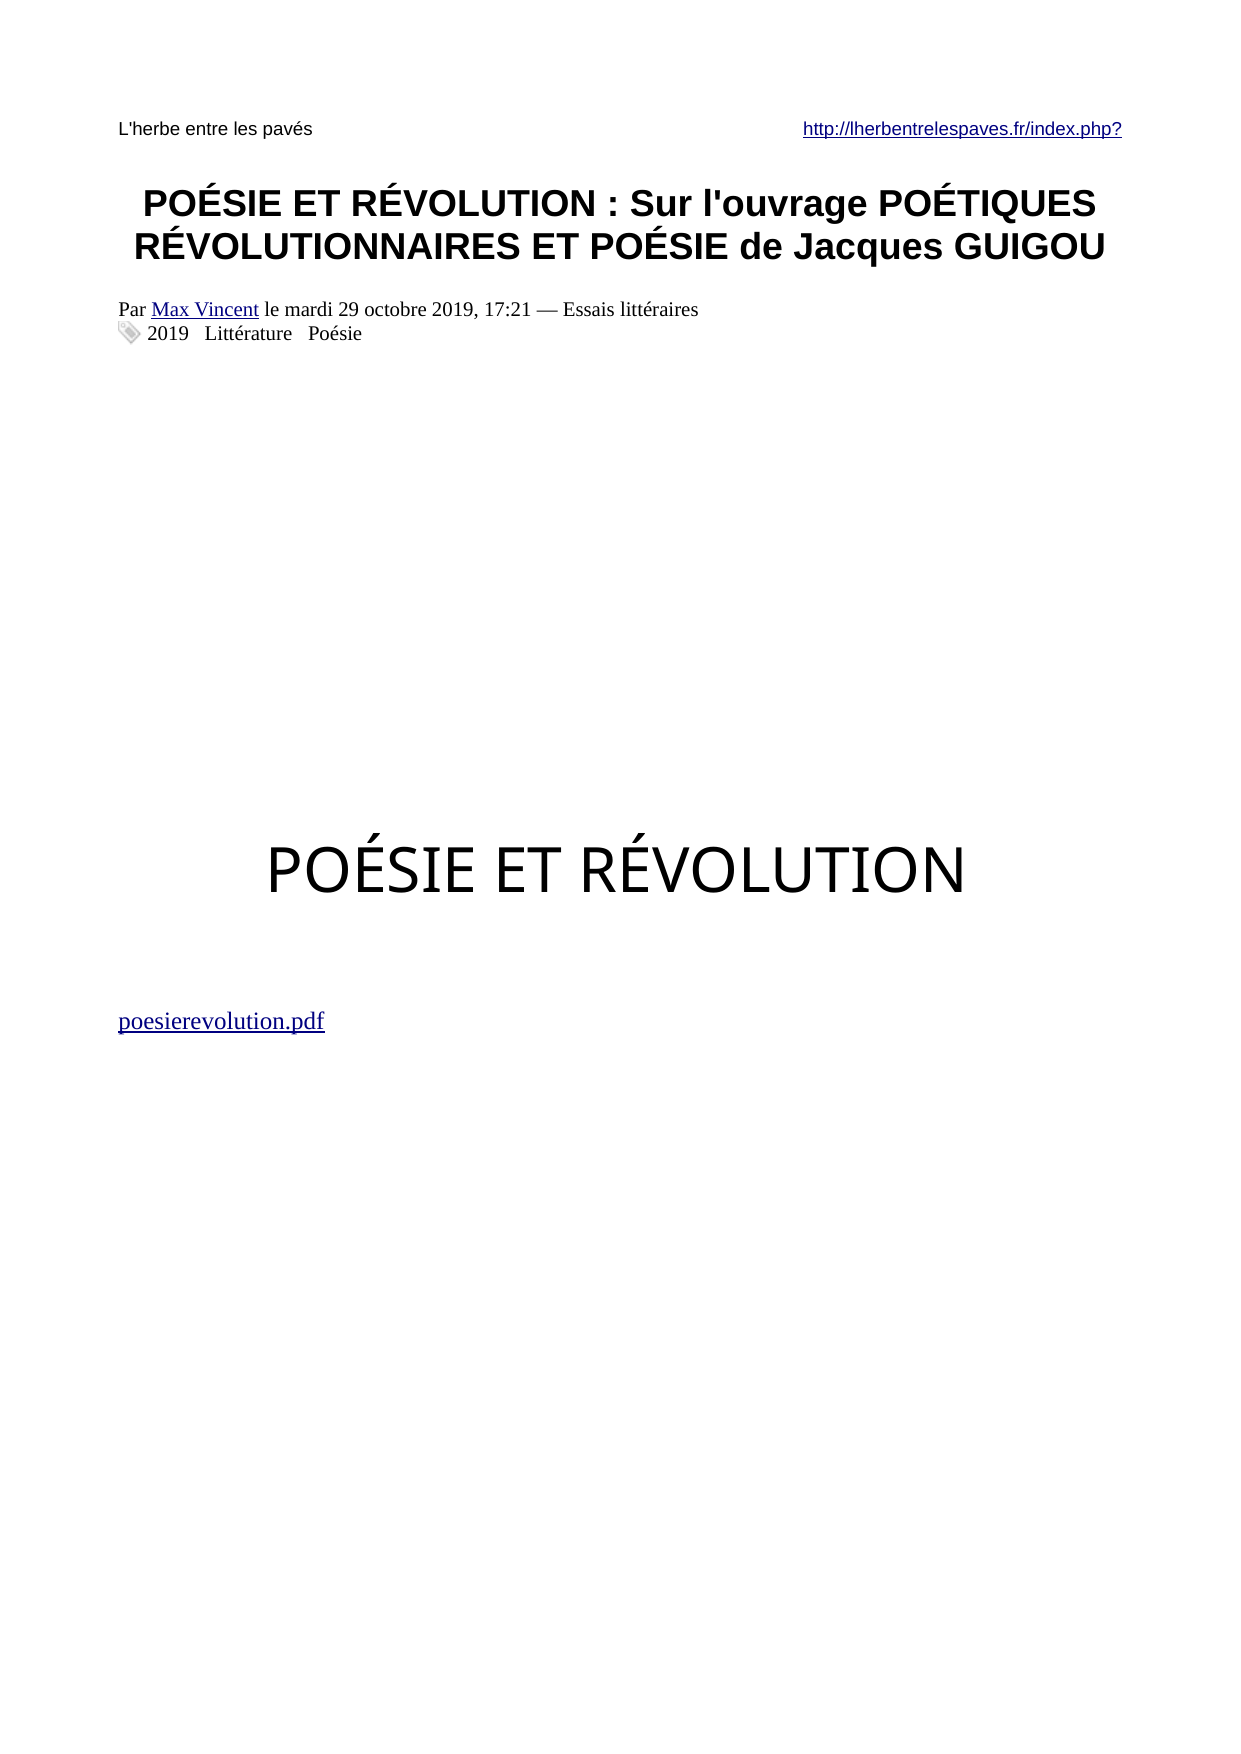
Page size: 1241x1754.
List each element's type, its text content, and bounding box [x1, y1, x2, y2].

title POÉSIE ET RÉVOLUTION : Sur l'ouvrage POÉTIQUES RÉVOLUTIONNAIRES ET POÉSIE de Jacques GUIGOU [118, 181, 1122, 267]
text 2019 Littérature Poésie [142, 321, 1122, 345]
text Par Max Vincent le mardi 29 octobre 2019, 17:21 — Essais littéraires [118, 297, 1122, 321]
text L'herbe entre les pavés http://lherbentrelespaves.fr/index.php? [118, 118, 1122, 140]
text poesierevolution.pdf [118, 1006, 1122, 1035]
picture [118, 321, 142, 345]
text POÉSIE ET RÉVOLUTION [118, 826, 1122, 911]
